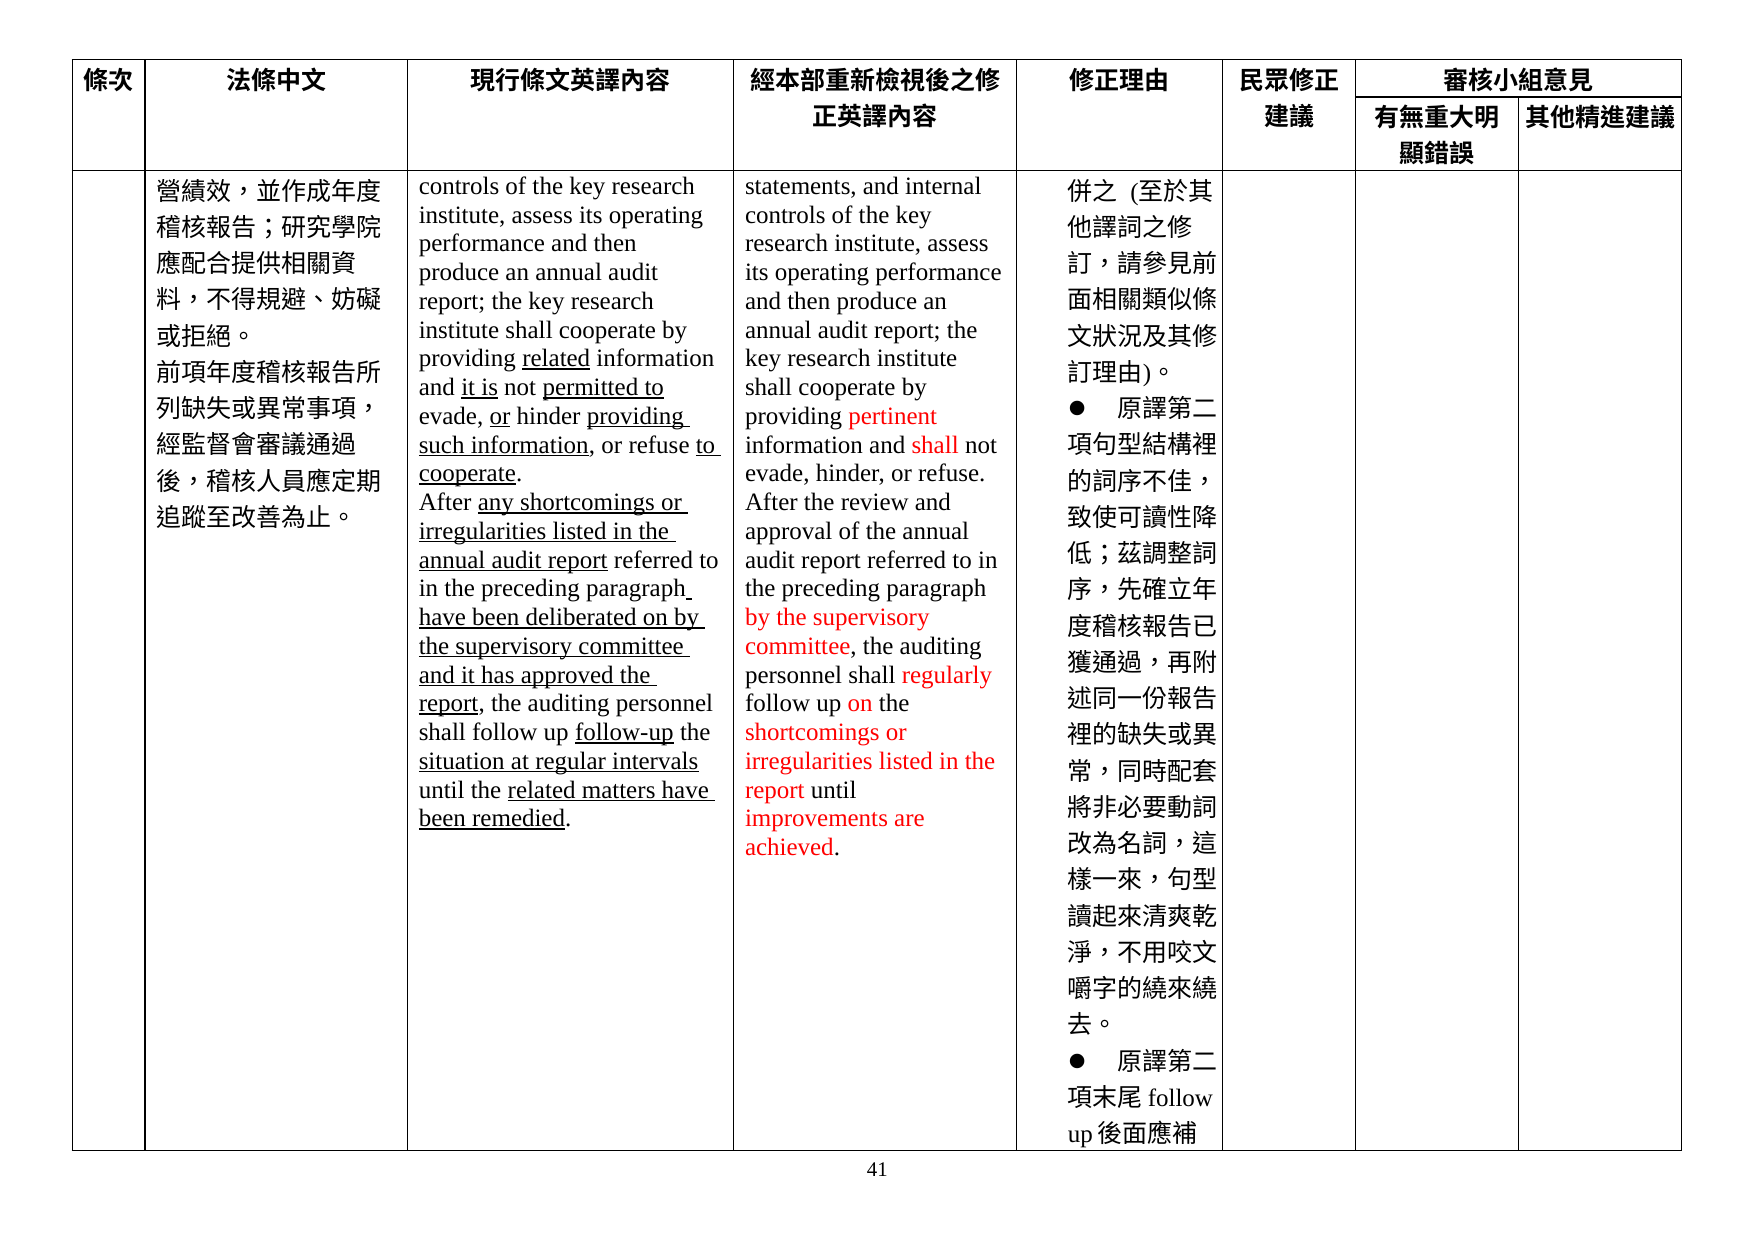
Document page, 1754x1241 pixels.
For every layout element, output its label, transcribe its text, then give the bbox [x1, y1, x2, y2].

table_cell [73, 171, 144, 1150]
table_cell controls of the key research institute, assess its operating performance and then produce an annual audit report; the key research institute shall cooperate by providing related information and it is not permitted to evade, or hinder providing such information, or refuse to cooperate. After any shortcomings or irregularities listed in the annual audit report referred to in the preceding paragraph have been deliberated on by the supervisory committee and it has approved the report, the auditing personnel shall follow up follow-up the situation at regular intervals until the related matters have been remedied. [408, 171, 733, 1150]
table_header 修正理由 [1017, 60, 1222, 170]
table_header 條次 [73, 60, 144, 170]
table_header 經本部重新檢視後之修正英譯內容 [734, 60, 1016, 170]
table_cell 有無重大明顯錯誤 [1356, 98, 1518, 170]
table_cell statements, and internal controls of the key research institute, assess its operating performance and then produce an annual audit report; the key research institute shall cooperate by providing pertinent information and shall not evade, hinder, or refuse. After the review and approval of the annual audit report referred to in the preceding paragraph by the supervisory committee, the auditing personnel shall regularly follow up on the shortcomings or irregularities listed in the report until improvements are achieved. [734, 171, 1016, 1150]
table_header 民眾修正建議 [1223, 60, 1355, 170]
table_cell 其他精進建議 [1519, 98, 1681, 170]
table_header 現行條文英譯內容 [408, 60, 733, 170]
table_header 法條中文 [146, 60, 407, 170]
table_cell [1356, 171, 1518, 1150]
table_cell 營績效，並作成年度稽核報告；研究學院應配合提供相關資料，不得規避、妨礙或拒絕。 前項年度稽核報告所列缺失或異常事項，經監督會審議通過後，稽核人員應定期追蹤至改善為止。 [146, 171, 407, 1150]
table_cell [1519, 171, 1681, 1150]
table_cell 併之 (至於其他譯詞之修訂，請參見前面相關類似條文狀況及其修訂理由)。 原譯第二項句型結構裡的詞序不佳，致使可讀性降低；茲調整詞序，先確立年度稽核報告已獲通過，再附述同一份報告裡的缺失或異常，同時配套將非必要動詞改為名詞，這樣一來，句型讀起來清爽乾淨，不用咬文嚼字的繞來繞去。 原譯第二項末尾follow up後面應補 [1017, 171, 1222, 1150]
table_cell [1223, 171, 1355, 1150]
table_header 審核小組意見 [1356, 60, 1681, 96]
